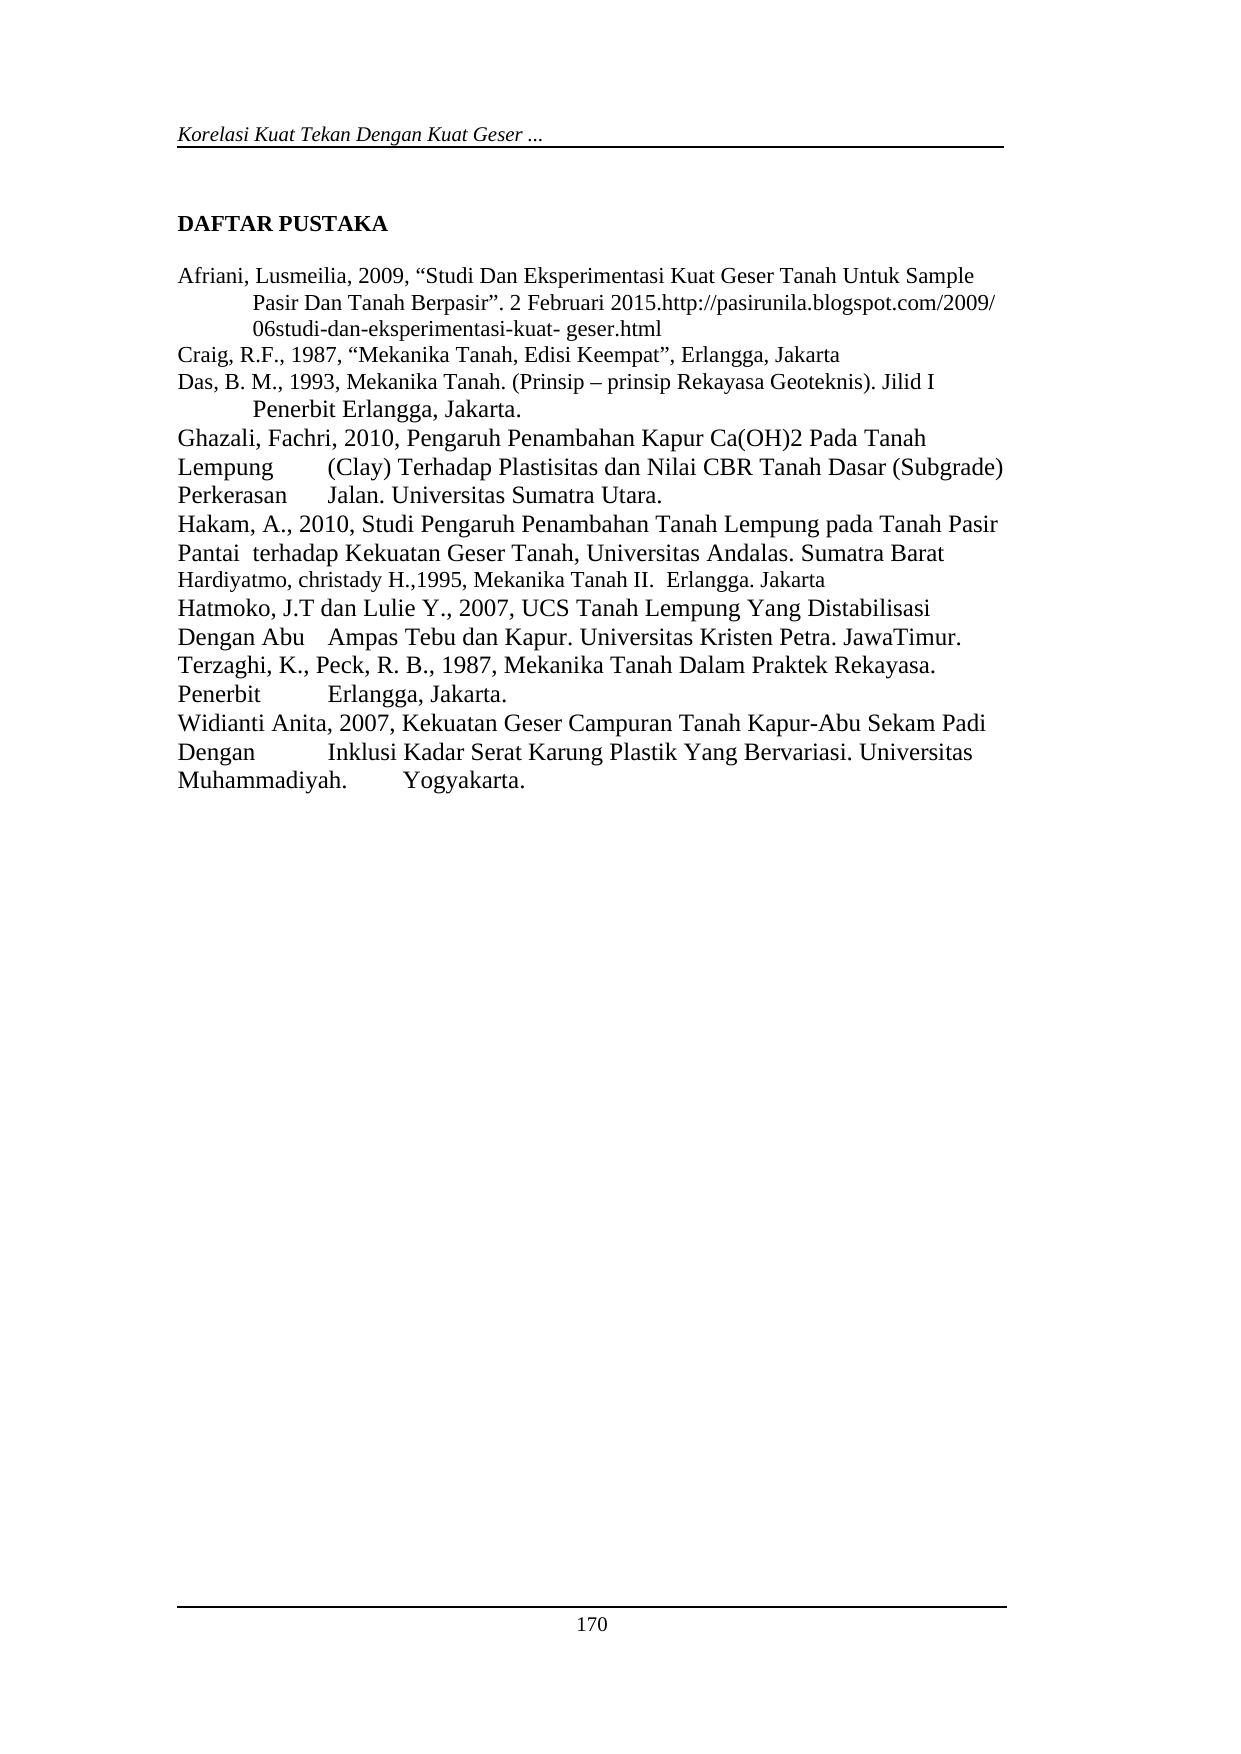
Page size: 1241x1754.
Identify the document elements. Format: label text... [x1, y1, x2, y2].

text Terzaghi, K., Peck, R. B., 1987, Mekanika Tanah Dalam Praktek Rekayasa. Penerbit Erlangga, Jakarta. [177, 650, 1004, 708]
text Penerbit Erlangga, Jakarta. [177, 394, 1004, 423]
text Hatmoko, J.T dan Lulie Y., 2007, UCS Tanah Lempung Yang Distabilisasi Dengan Abu Ampas Tebu dan Kapur. Universitas Kristen Petra. JawaTimur. [177, 593, 1004, 650]
text Widianti Anita, 2007, Kekuatan Geser Campuran Tanah Kapur-Abu Sekam Padi Dengan Inklusi Kadar Serat Karung Plastik Yang Bervariasi. Universitas Muhammadiyah. Yogyakarta. [177, 708, 1004, 794]
text Hardiyatmo, christady H.,1995, Mekanika Tanah II. Erlangga. Jakarta [177, 567, 1004, 593]
list DAFTAR PUSTAKA [177, 209, 1004, 236]
list Craig, R.F., 1987, “Mekanika Tanah, Edisi Keempat”, Erlangga, Jakarta [177, 341, 1004, 368]
text Hakam, A., 2010, Studi Pengaruh Penambahan Tanah Lempung pada Tanah Pasir Pantai terhadap Kekuatan Geser Tanah, Universitas Andalas. Sumatra Barat [177, 509, 1004, 567]
text Afriani, Lusmeilia, 2009, “Studi Dan Eksperimentasi Kuat Geser Tanah Untuk Sample Pasir Dan Tanah Berpasir”. 2 Februari 2015.http://pasirunila.blogspot.com/2009/ 06studi-dan-eksperimentasi-kuat- geser.html [177, 262, 1004, 341]
text Ghazali, Fachri, 2010, Pengaruh Penambahan Kapur Ca(OH)2 Pada Tanah Lempung (Clay) Terhadap Plastisitas dan Nilai CBR Tanah Dasar (Subgrade) Perkerasan Jalan. Universitas Sumatra Utara. [177, 423, 1004, 509]
text Das, B. M., 1993, Mekanika Tanah. (Prinsip – prinsip Rekayasa Geoteknis). Jilid I [177, 368, 1004, 394]
